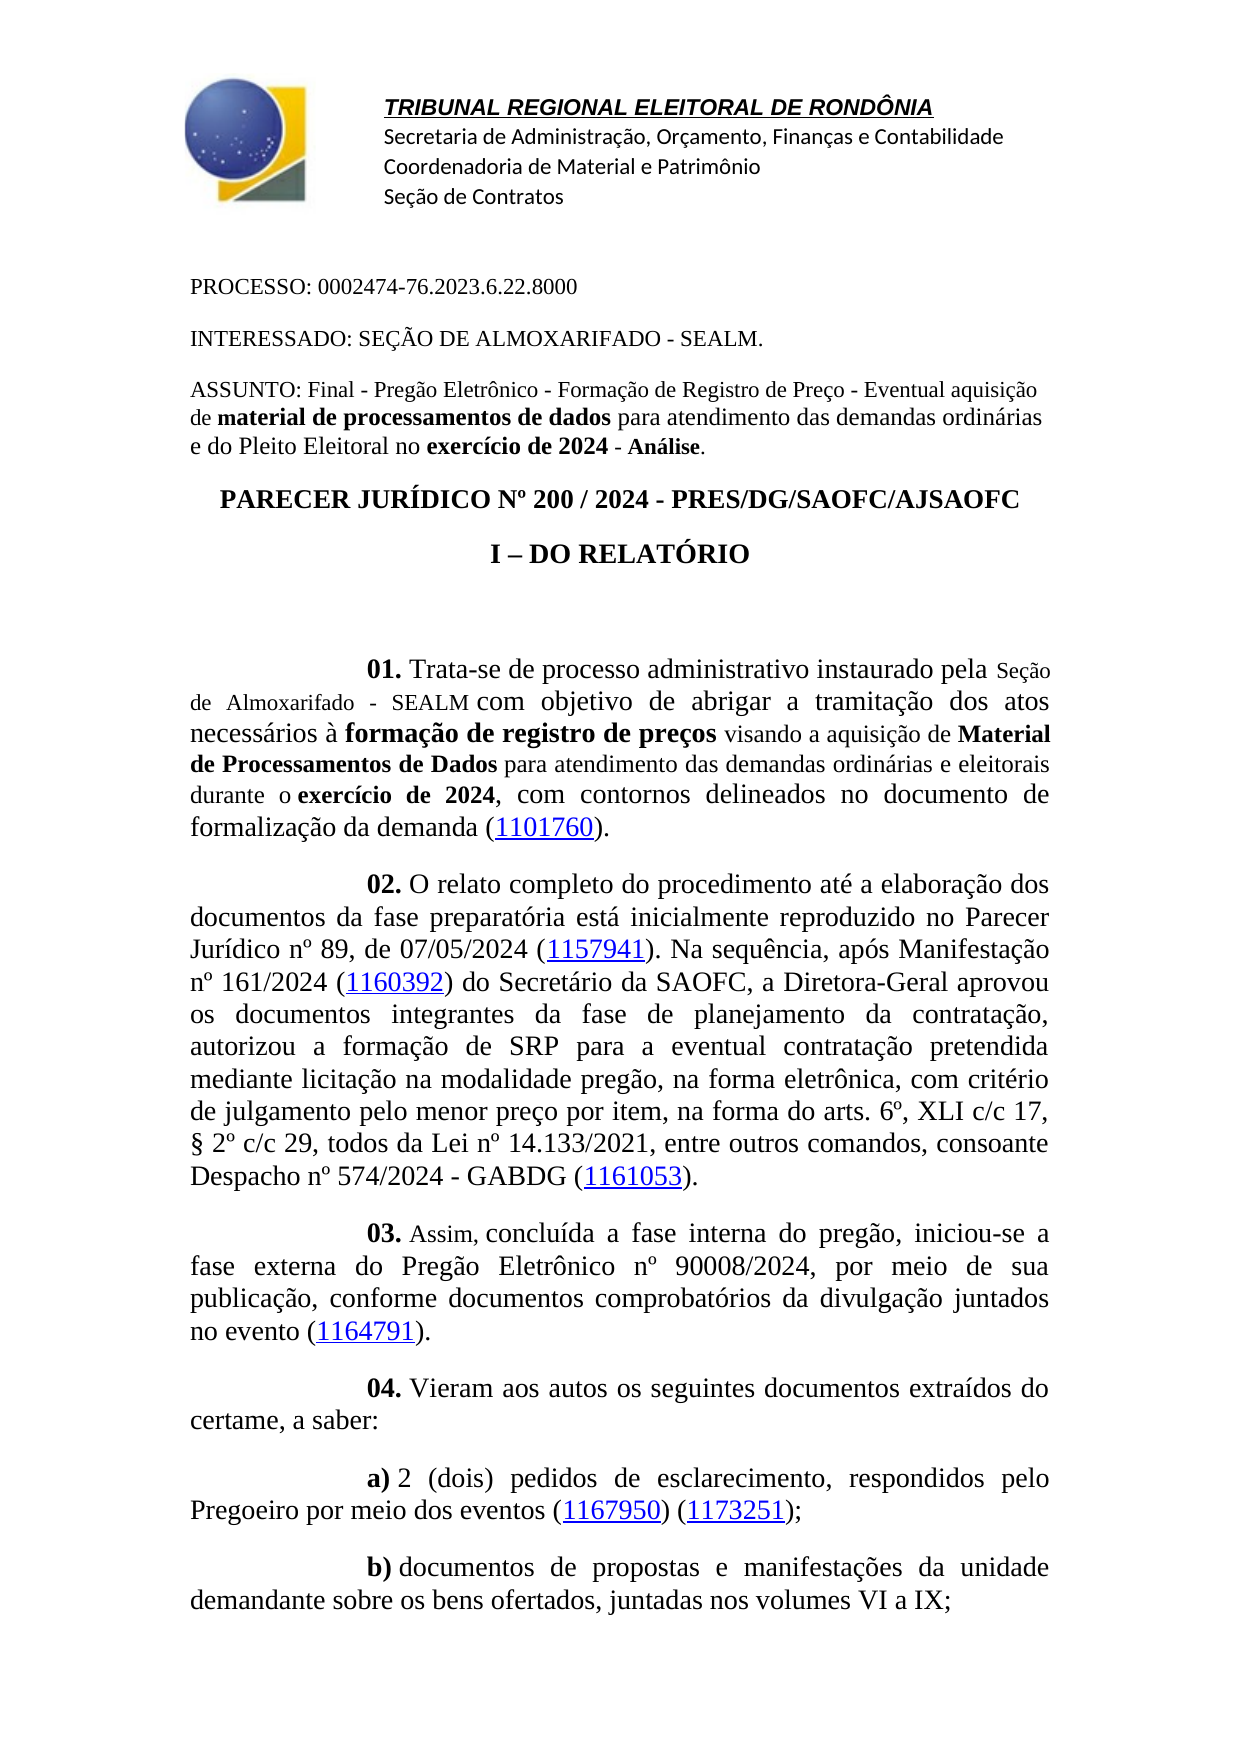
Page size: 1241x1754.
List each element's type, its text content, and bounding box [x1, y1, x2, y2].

text I – DO RELATÓRIO [190, 537, 1051, 569]
text INTERESSADO: SEÇÃO DE ALMOXARIFADO - SEALM. [190, 325, 1051, 351]
text 02. O relato completo do procedimento até a elaboração dos documentos da fase preparatória está inicialmente reproduzido no Parecer Jurídico nº 89, de 07/05/2024 (1157941). Na sequência, após Manifestação nº 161/2024 (1160392) do Secretário da SAOFC, a Diretora-Geral aprovou os documentos integrantes da fase de planejamento da contratação, autorizou a formação de SRP para a eventual contratação pretendida mediante licitação na modalidade pregão, na forma eletrônica, com critério de julgamento pelo menor preço por item, na forma do arts. 6º, XLI c/c 17, § 2º c/c 29, todos da Lei nº 14.133/2021, entre outros comandos, consoante Despacho nº 574/2024 - GABDG (1161053). [190, 867, 1051, 1191]
text ASSUNTO: Final - Pregão Eletrônico - Formação de Registro de Preço - Eventual aquisição de material de processamentos de dados para atendimento das demandas ordinárias e do Pleito Eleitoral no exercício de 2024 - Análise. [190, 376, 1051, 460]
text PROCESSO: 0002474-76.2023.6.22.8000 [190, 273, 1051, 300]
text 04. Vieram aos autos os seguintes documentos extraídos do certame, a saber: [190, 1371, 1051, 1436]
text Parecer Jurídico Nº 200 / 2024 - PRES/DG/SAOFC/AJSAOFC [177, 483, 1063, 514]
text 01. Trata-se de processo administrativo instaurado pela Seção de Almoxarifado - SEALM com objetivo de abrigar a tramitação dos atos necessários à formação de registro de preços visando a aquisição de Material de Processamentos de Dados para atendimento das demandas ordinárias e eleitorais durante o exercício de 2024, com contornos delineados no documento de formalização da demanda (1101760). [190, 652, 1051, 842]
text a) 2 (dois) pedidos de esclarecimento, respondidos pelo Pregoeiro por meio dos eventos (1167950) (1173251); [190, 1461, 1051, 1526]
text 03. Assim, concluída a fase interna do pregão, iniciou-se a fase externa do Pregão Eletrônico nº 90008/2024, por meio de sua publicação, conforme documentos comprobatórios da divulgação juntados no evento (1164791). [190, 1216, 1051, 1346]
text b) documentos de propostas e manifestações da unidade demandante sobre os bens ofertados, juntadas nos volumes VI a IX; [190, 1551, 1051, 1615]
